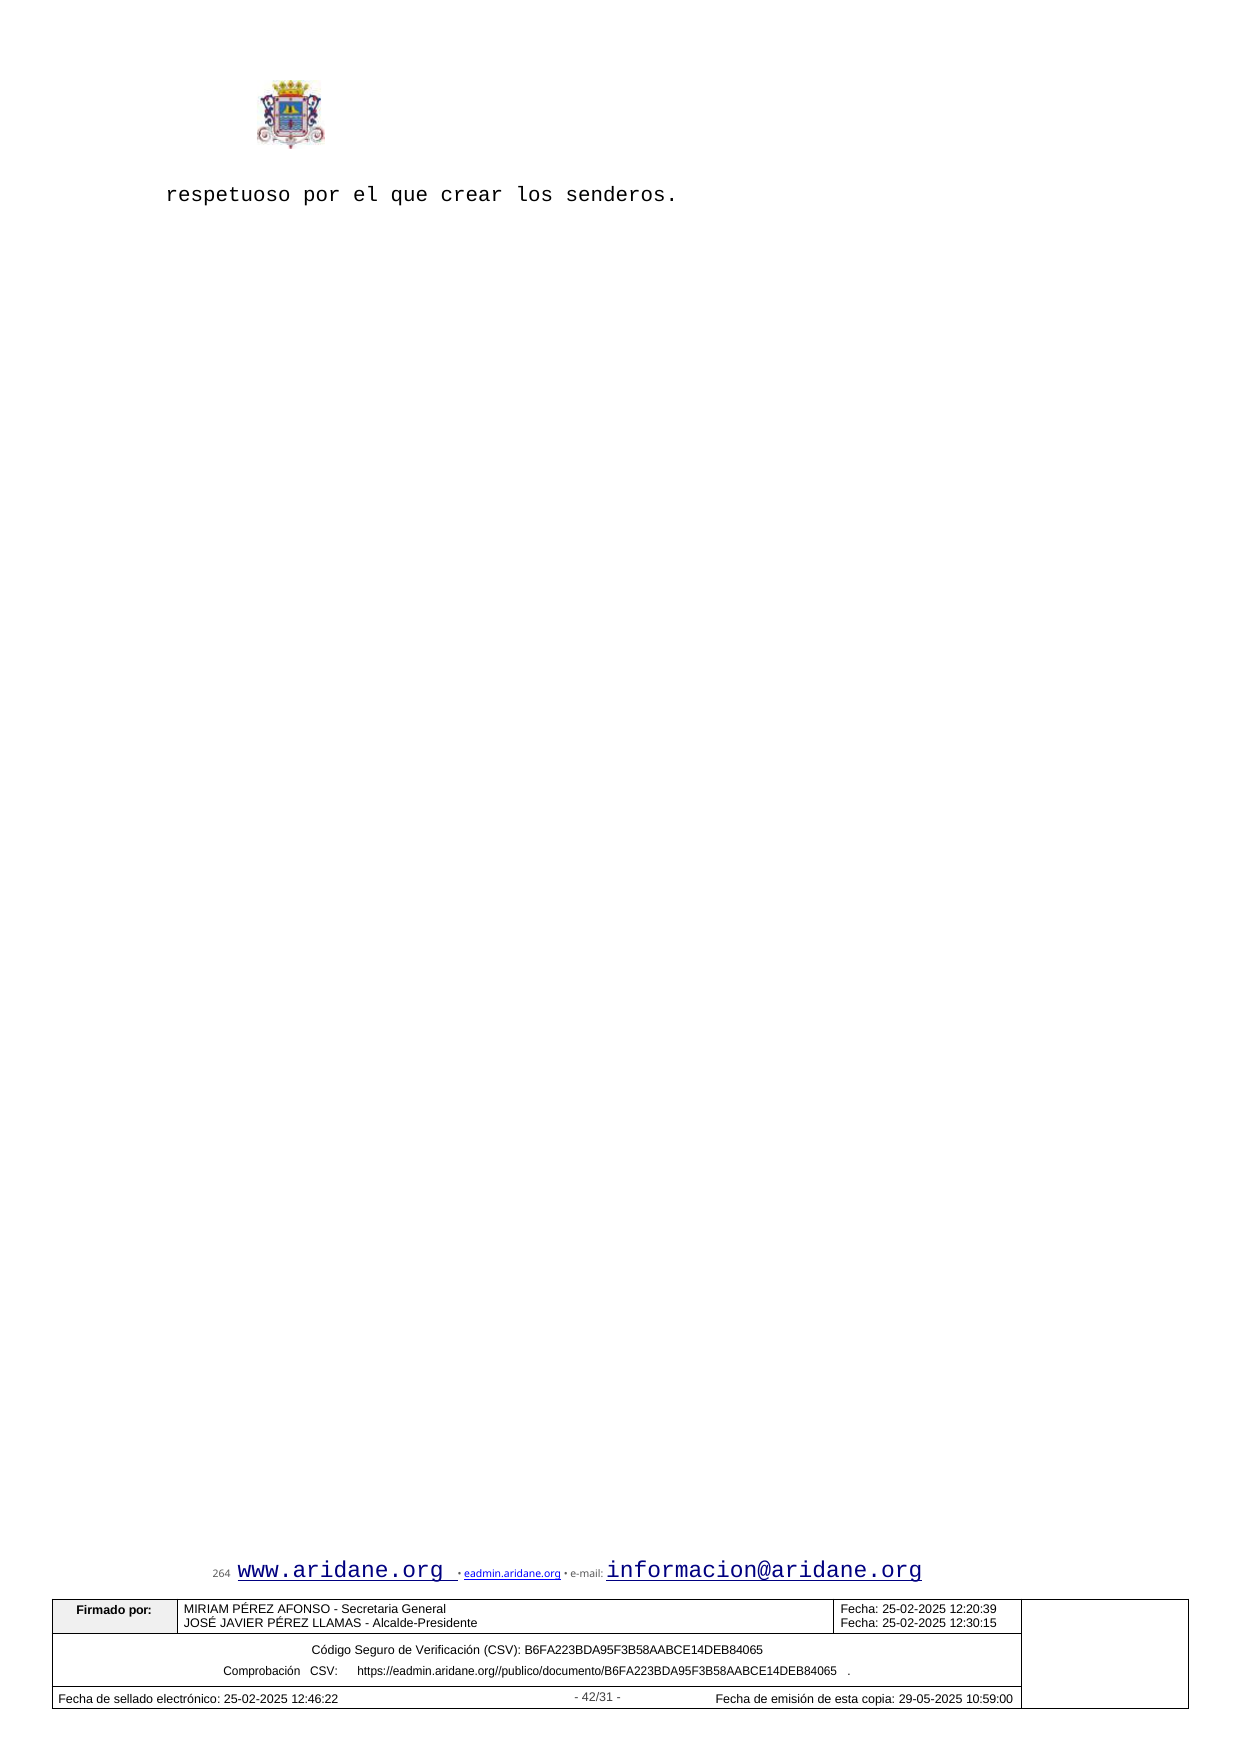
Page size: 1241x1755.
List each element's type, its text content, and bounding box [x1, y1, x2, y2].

text respetuoso por el que crear los senderos. [165, 184, 1075, 206]
